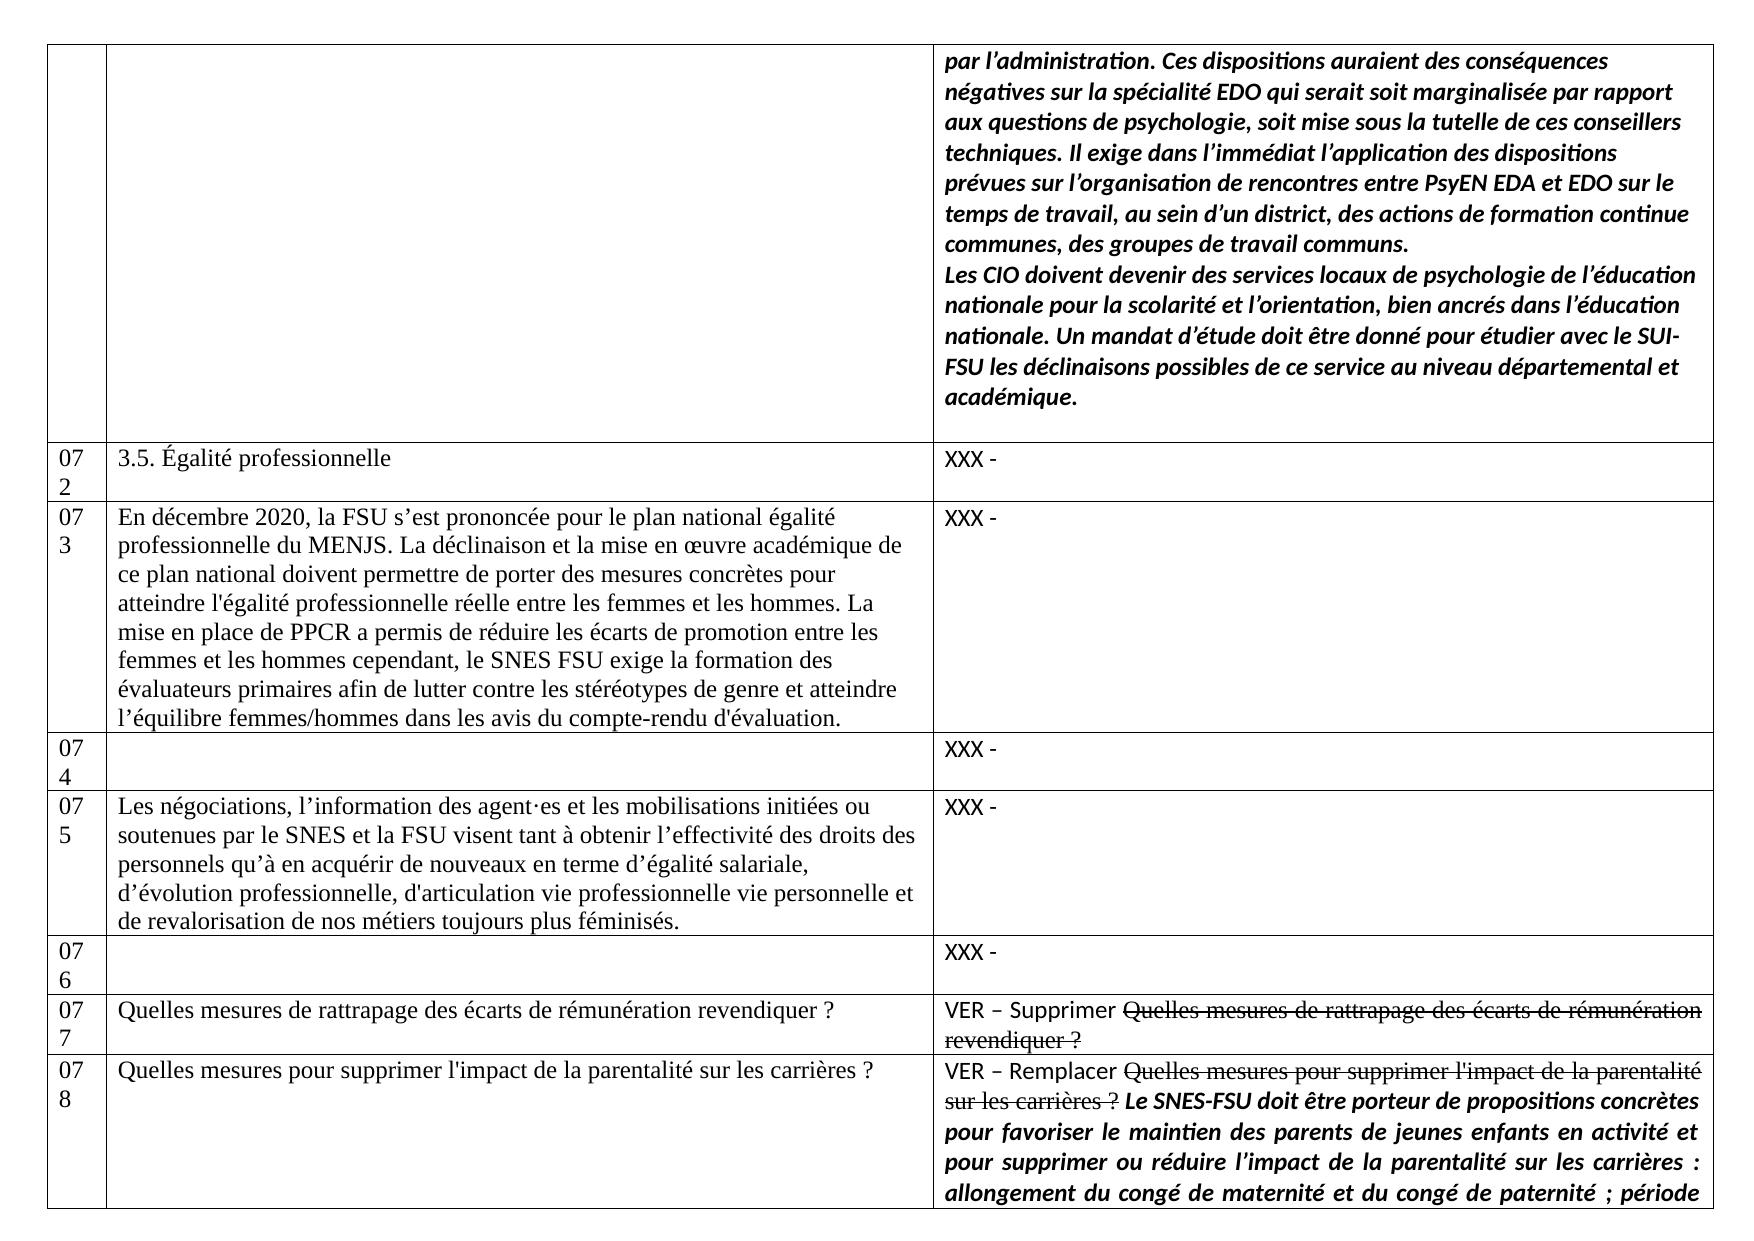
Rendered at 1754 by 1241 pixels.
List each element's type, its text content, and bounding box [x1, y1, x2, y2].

table_cell par l’administration. Ces dispositions auraient des conséquences négatives sur la spécialité EDO qui serait soit marginalisée par rapport aux questions de psychologie, soit mise sous la tutelle de ces conseillers techniques. Il exige dans l’immédiat l’application des dispositions prévues sur l’organisation de rencontres entre PsyEN EDA et EDO sur le temps de travail, au sein d’un district, des actions de formation continue communes, des groupes de travail communs. Les CIO doivent devenir des services locaux de psychologie de l’éducation nationale pour la scolarité et l’orientation, bien ancrés dans l’éducation nationale. Un mandat d’étude doit être donné pour étudier avec le SUI-FSU les déclinaisons possibles de ce service au niveau départemental et académique. [934, 45, 1713, 442]
table_cell 078 [48, 1055, 106, 1208]
table_cell XXX - [934, 936, 1713, 994]
table_cell En décembre 2020, la FSU s’est prononcée pour le plan national égalité professionnelle du MENJS. La déclinaison et la mise en œuvre académique de ce plan national doivent permettre de porter des mesures concrètes pour atteindre l'égalité professionnelle réelle entre les femmes et les hommes. La mise en place de PPCR a permis de réduire les écarts de promotion entre les femmes et les hommes cependant, le SNES FSU exige la formation des évaluateurs primaires afin de lutter contre les stéréotypes de genre et atteindre l’équilibre femmes/hommes dans les avis du compte-rendu d'évaluation. [107, 502, 933, 732]
table_cell 072 [48, 443, 106, 501]
table_cell [48, 45, 106, 442]
table_cell 077 [48, 995, 106, 1054]
table_cell XXX - [934, 733, 1713, 790]
table_cell 075 [48, 791, 106, 935]
table_cell XXX - [934, 502, 1713, 732]
table_cell 076 [48, 936, 106, 994]
table_cell [107, 733, 933, 790]
table_cell [107, 45, 933, 442]
table_cell VER – Remplacer Quelles mesures pour supprimer l'impact de la parentalité sur les carrières ? Le SNES-FSU doit être porteur de propositions concrètes pour favoriser le maintien des parents de jeunes enfants en activité et pour supprimer ou réduire l’impact de la parentalité sur les carrières : allongement du congé de maternité et du congé de paternité ; période [934, 1055, 1713, 1208]
table_cell [107, 936, 933, 994]
table_cell Les négociations, l’information des agent·es et les mobilisations initiées ou soutenues par le SNES et la FSU visent tant à obtenir l’effectivité des droits des personnels qu’à en acquérir de nouveaux en terme d’égalité salariale, d’évolution professionnelle, d'articulation vie professionnelle vie personnelle et de revalorisation de nos métiers toujours plus féminisés. [107, 791, 933, 935]
table_cell Quelles mesures pour supprimer l'impact de la parentalité sur les carrières ? [107, 1055, 933, 1208]
table_cell Quelles mesures de rattrapage des écarts de rémunération revendiquer ? [107, 995, 933, 1054]
table_cell 074 [48, 733, 106, 790]
table_cell VER – Supprimer Quelles mesures de rattrapage des écarts de rémunération revendiquer ? [934, 995, 1713, 1054]
table_cell 3.5. Égalité professionnelle [107, 443, 933, 501]
table_cell XXX - [934, 443, 1713, 501]
table_cell 073 [48, 502, 106, 732]
table_cell XXX - [934, 791, 1713, 935]
